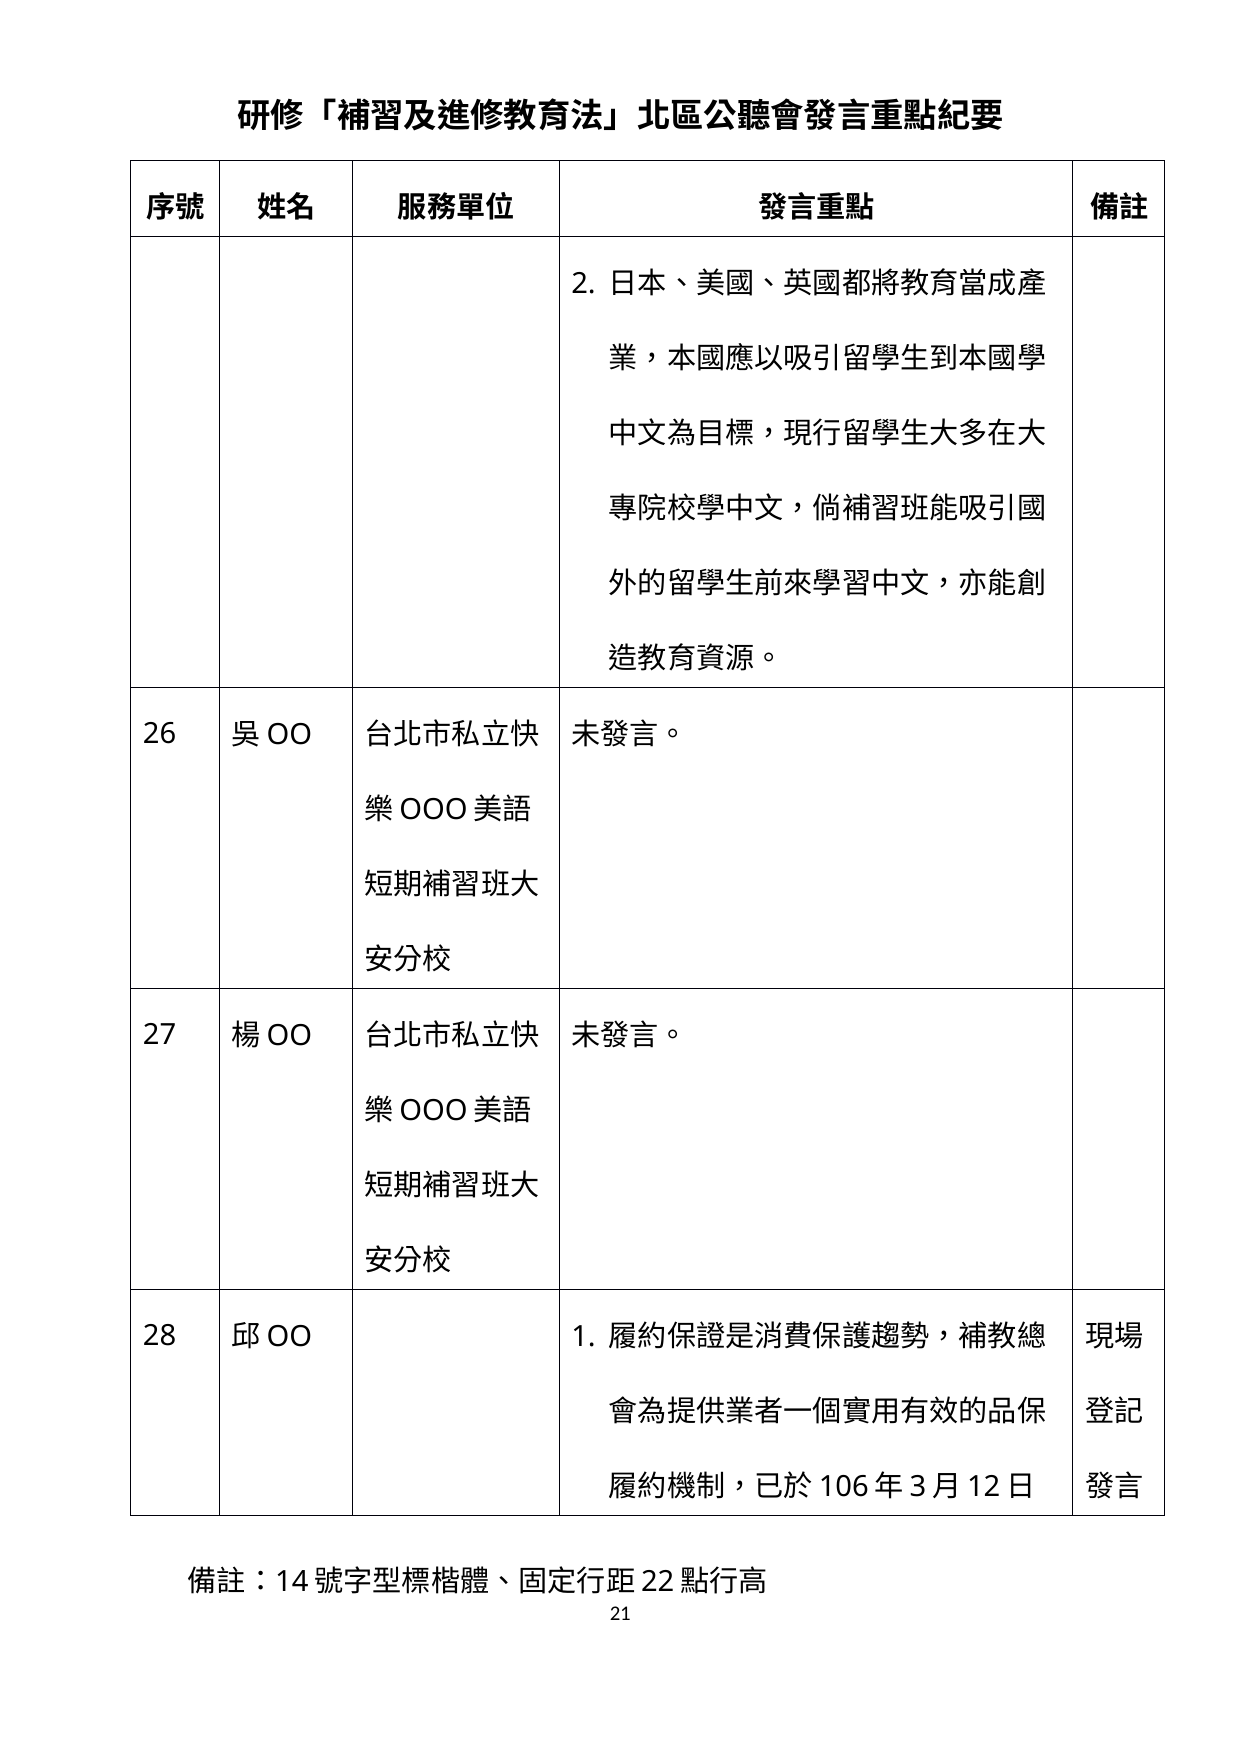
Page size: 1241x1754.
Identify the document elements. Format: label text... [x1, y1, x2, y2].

table_cell [1073, 237, 1164, 687]
table_cell [1073, 688, 1164, 988]
table_cell 28 [131, 1290, 219, 1515]
table_cell 現場登記發言 [1073, 1290, 1164, 1515]
table_header 發言重點 [560, 161, 1072, 236]
table_cell 台北市私立快樂OOO美語短期補習班大安分校 [353, 688, 559, 988]
table_header 序號 [131, 161, 219, 236]
table_cell [353, 237, 559, 687]
table_header 服務單位 [353, 161, 559, 236]
table_cell 邱OO [220, 1290, 352, 1515]
table_cell 未發言。 [560, 688, 1072, 988]
table_cell 27 [131, 989, 219, 1289]
table_cell [353, 1290, 559, 1515]
table_header 備註 [1073, 161, 1164, 236]
table_cell 履約保證是消費保護趨勢，補教總會為提供業者一個實用有效的品保履約機制，已於106年3月12日 [560, 1290, 1072, 1515]
table_cell [131, 237, 219, 687]
table_cell 未發言。 [560, 989, 1072, 1289]
table_cell [1073, 989, 1164, 1289]
table_cell 因世界各國都在徵聘北美外籍教師，且外師申請良民證需要時間(例如：美國FBI出文件要5個月)，建請政府採變通辦法，以切結書代替良民證正本，先行取得外師聘僱許可。 日本、美國、英國都將教育當成產業，本國應以吸引留學生到本國學中文為目標，現行留學生大多在大專院校學中文，倘補習班能吸引國外的留學生前來學習中文，亦能創造教育資源。 [560, 237, 1072, 687]
table_cell [220, 237, 352, 687]
table_cell 台北市私立快樂OOO美語短期補習班大安分校 [353, 989, 559, 1289]
table_header 姓名 [220, 161, 352, 236]
table_cell 楊OO [220, 989, 352, 1289]
table_cell 26 [131, 688, 219, 988]
table_cell 吳OO [220, 688, 352, 988]
